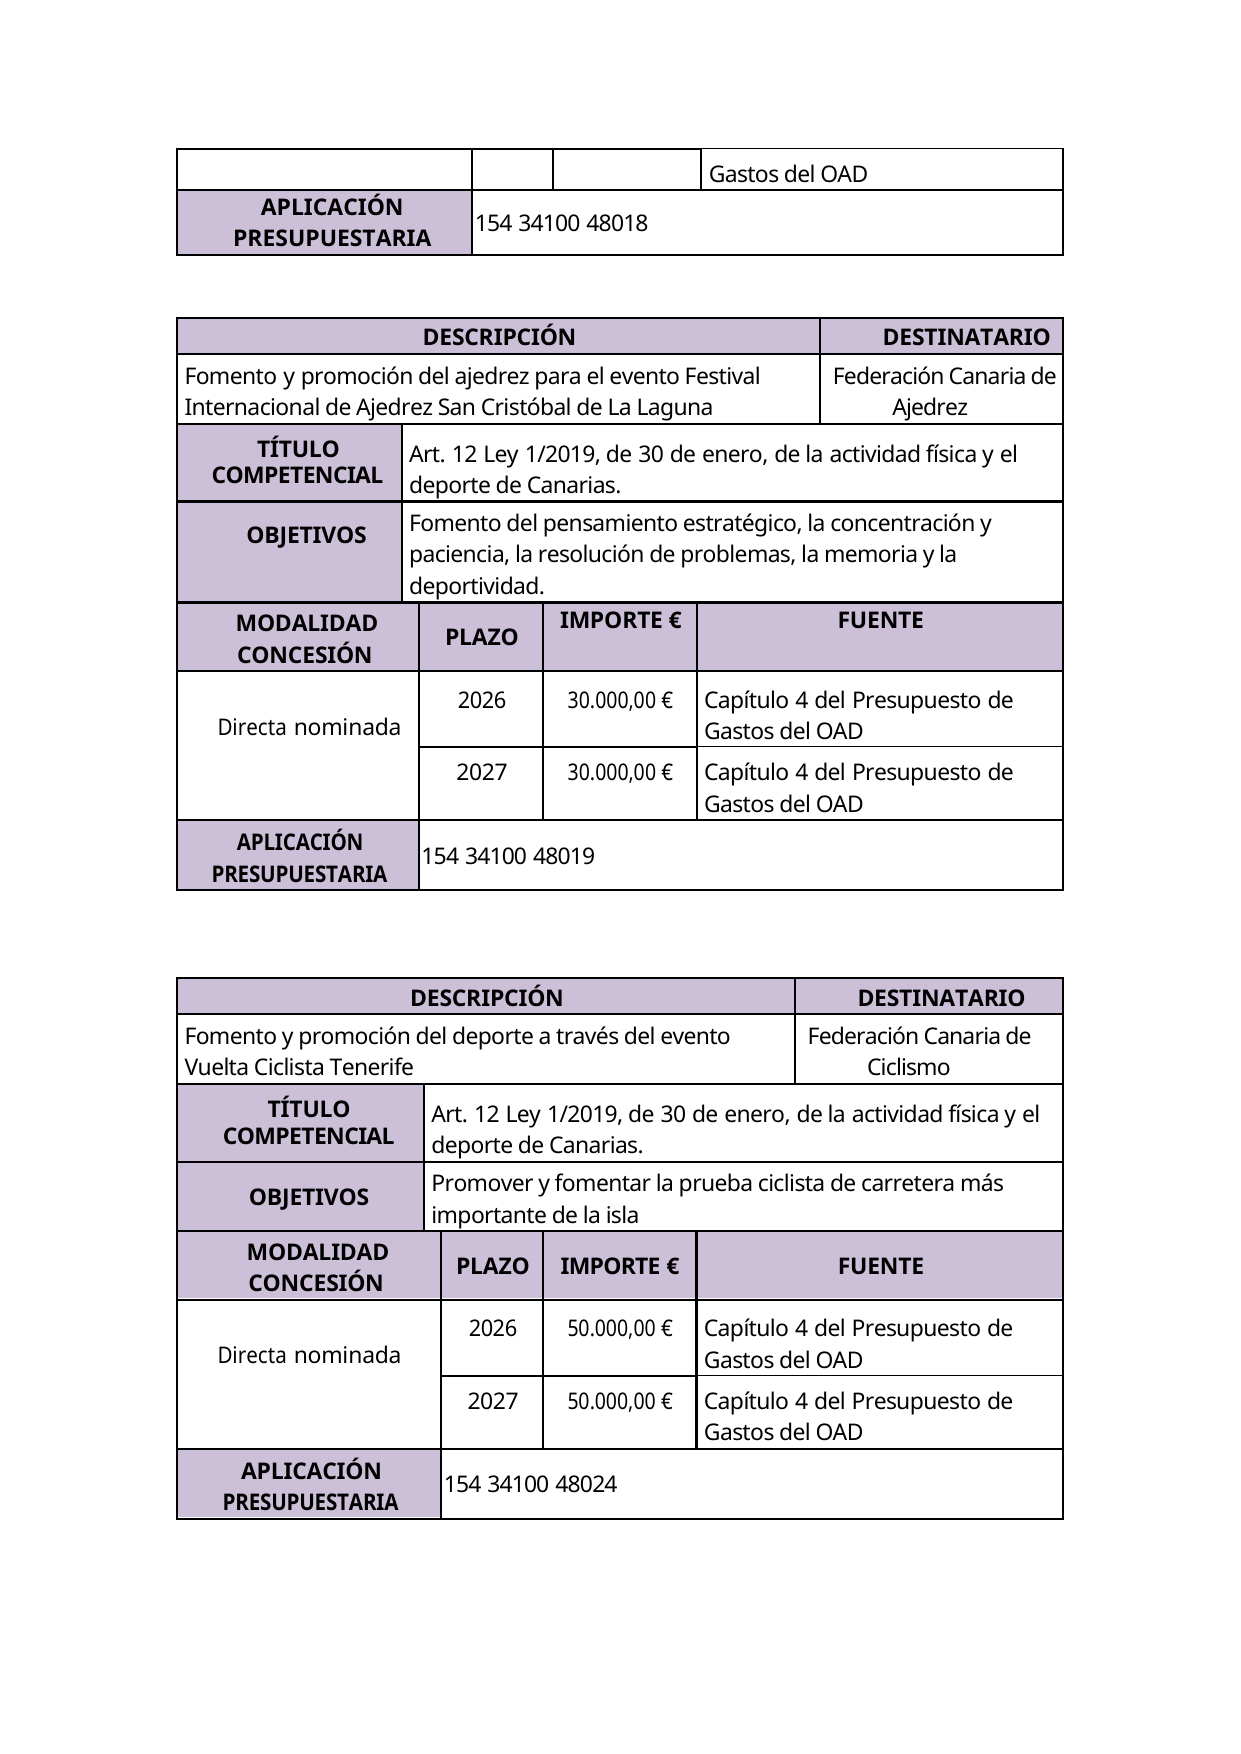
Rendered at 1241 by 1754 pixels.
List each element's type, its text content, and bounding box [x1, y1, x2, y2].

table_cell Fomento y promoción del deporte a través del evento Vuelta Ciclista Tenerife [178, 1015, 794, 1083]
table_cell OBJETIVOS [178, 503, 401, 601]
table_cell 30.000,00 € [544, 748, 696, 819]
table_cell APLICACIÓN PRESUPUESTARIA [178, 821, 418, 889]
table_cell MODALIDAD CONCESIÓN [178, 604, 418, 670]
table_cell FUENTE [698, 1232, 1062, 1298]
table_header DESTINATARIO [796, 979, 1062, 1013]
table_cell Art. 12 Ley 1/2019, de 30 de enero, de la actividad física y el deporte de Canarias. [425, 1085, 1062, 1161]
table_cell 50.000,00 € [544, 1301, 695, 1375]
table_cell Art. 12 Ley 1/2019, de 30 de enero, de la actividad física y el deporte de Canarias. [403, 425, 1062, 500]
table_header DESTINATARIO [821, 319, 1062, 353]
table_cell 154 34100 48018 [473, 191, 1062, 254]
table_cell Capítulo 4 del Presupuesto de Gastos del OAD [698, 672, 1062, 746]
table_cell Promover y fomentar la prueba ciclista de carretera más importante de la isla [425, 1163, 1062, 1230]
table_cell APLICACIÓN PRESUPUESTARIA [178, 1450, 440, 1517]
table_cell TÍTULO COMPETENCIAL [178, 1085, 423, 1161]
table_cell Capítulo 4 del Presupuesto de Gastos del OAD [698, 1301, 1062, 1375]
table_cell Fomento del pensamiento estratégico, la concentración y paciencia, la resolución de problemas, la memoria y la deportividad. [403, 503, 1062, 601]
table_cell 154 34100 48019 [420, 821, 1062, 889]
table_cell Directa nominada [178, 1301, 440, 1447]
table_cell MODALIDAD CONCESIÓN [178, 1232, 440, 1298]
table_cell TÍTULO COMPETENCIAL [178, 425, 401, 500]
table_cell Directa nominada [178, 672, 418, 819]
table_cell 2027 [442, 1377, 542, 1447]
table_cell Fomento y promoción del ajedrez para el evento Festival Internacional de Ajedrez San Cristóbal de La Laguna [178, 355, 819, 422]
table_cell Capítulo 4 del Presupuesto de Gastos del OAD [698, 1376, 1062, 1447]
table_cell Gastos del OAD [702, 149, 1062, 189]
table_cell PLAZO [442, 1232, 542, 1298]
table_cell [554, 150, 700, 189]
table_header DESCRIPCIÓN [178, 319, 819, 353]
table_cell [473, 150, 552, 189]
table_cell Federación Canaria de Ciclismo [796, 1015, 1062, 1083]
table_cell PLAZO [420, 604, 542, 670]
table_cell [178, 150, 471, 189]
table_header DESCRIPCIÓN [178, 979, 794, 1013]
table_cell 2026 [442, 1301, 542, 1375]
table_cell IMPORTE € [544, 604, 696, 670]
table_cell Federación Canaria de Ajedrez [821, 355, 1062, 422]
table_cell Capítulo 4 del Presupuesto de Gastos del OAD [698, 747, 1062, 819]
table_cell FUENTE [698, 604, 1062, 670]
table_cell 2026 [420, 672, 542, 746]
table_cell OBJETIVOS [178, 1163, 423, 1230]
table_cell 50.000,00 € [544, 1377, 695, 1447]
table_cell IMPORTE € [544, 1232, 695, 1298]
table_cell 154 34100 48024 [442, 1450, 1062, 1517]
table_cell 2027 [420, 748, 542, 819]
table_cell APLICACIÓN PRESUPUESTARIA [178, 191, 471, 254]
table_cell 30.000,00 € [544, 672, 696, 746]
